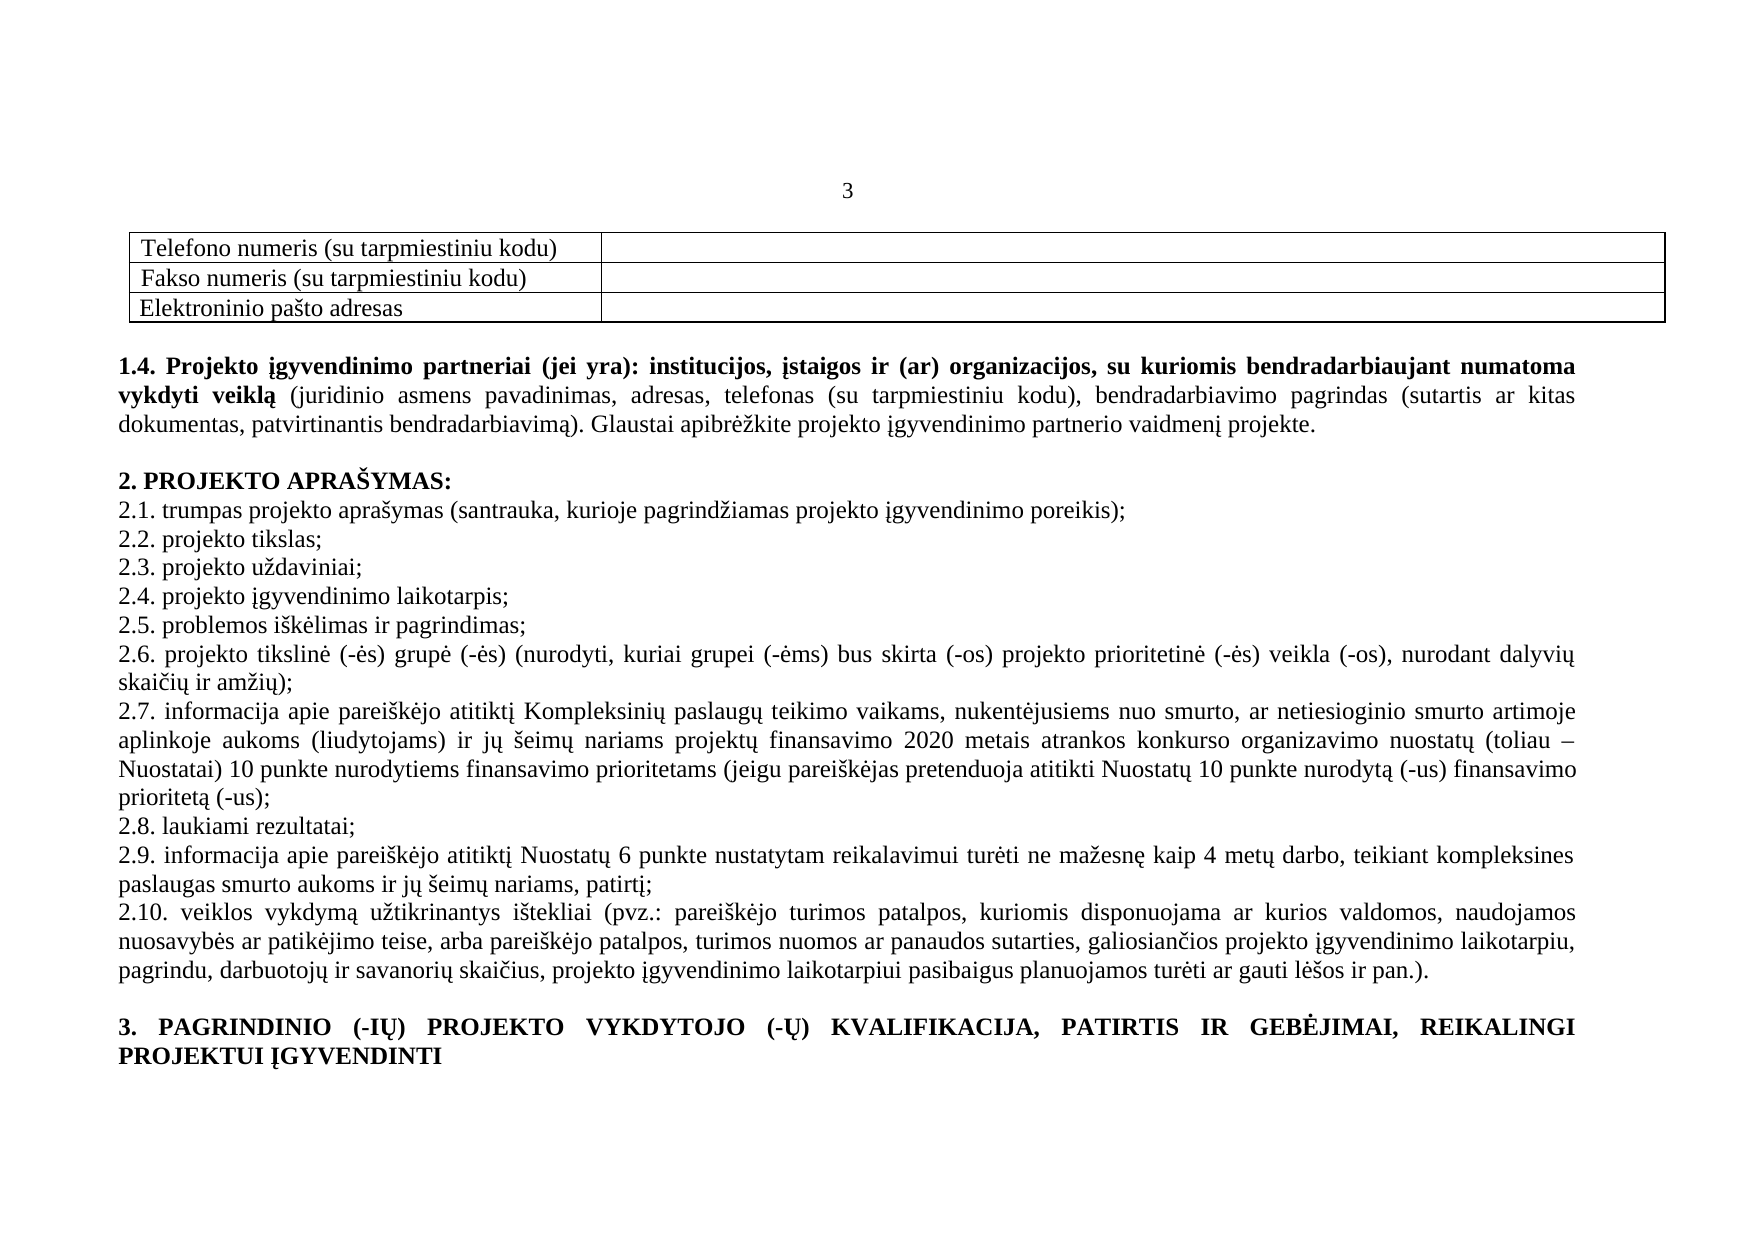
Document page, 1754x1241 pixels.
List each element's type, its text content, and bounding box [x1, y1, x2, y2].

text 2.2. projekto tikslas; [118, 524, 1577, 552]
text 2.7. informacija apie pareiškėjo atitiktį Kompleksinių paslaugų teikimo vaikams, nukentėjusiems nuo smurto, ar netiesioginio smurto artimoje aplinkoje aukoms (liudytojams) ir jų šeimų nariams projektų finansavimo 2020 metais atrankos konkurso organizavimo nuostatų (toliau – Nuostatai) 10 punkte nurodytiems finansavimo prioritetams (jeigu pareiškėjas pretenduoja atitikti Nuostatų 10 punkte nurodytą (-us) finansavimo prioritetą (-us); [118, 696, 1577, 811]
table_cell Telefono numeris (su tarpmiestiniu kodu) [130, 233, 601, 262]
text 2.1. trumpas projekto aprašymas (santrauka, kurioje pagrindžiamas projekto įgyvendinimo poreikis); [118, 495, 1577, 524]
table_cell [602, 233, 1664, 262]
text 2.5. problemos iškėlimas ir pagrindimas; [118, 610, 1577, 639]
text 2.4. projekto įgyvendinimo laikotarpis; [118, 581, 1577, 610]
table_cell [602, 293, 1664, 321]
text 2.6. projekto tikslinė (-ės) grupė (-ės) (nurodyti, kuriai grupei (-ėms) bus skirta (-os) projekto prioritetinė (-ės) veikla (-os), nurodant dalyvių skaičių ir amžių); [118, 639, 1577, 696]
text 2.8. laukiami rezultatai; [118, 811, 1577, 840]
table_cell Elektroninio pašto adresas [130, 293, 601, 321]
text 3. PAGRINDINIO (-IŲ) PROJEKTO VYKDYTOJO (-Ų) KVALIFIKACIJA, PATIRTIS IR GEBĖJIMAI, REIKALINGI PROJEKTUI ĮGYVENDINTI [118, 1012, 1577, 1070]
text 2.3. projekto uždaviniai; [118, 552, 1577, 581]
text 2.10. veiklos vykdymą užtikrinantys ištekliai (pvz.: pareiškėjo turimos patalpos, kuriomis disponuojama ar kurios valdomos, naudojamos nuosavybės ar patikėjimo teise, arba pareiškėjo patalpos, turimos nuomos ar panaudos sutarties, galiosiančios projekto įgyvendinimo laikotarpiu, pagrindu, darbuotojų ir savanorių skaičius, projekto įgyvendinimo laikotarpiui pasibaigus planuojamos turėti ar gauti lėšos ir pan.). [118, 897, 1577, 984]
table_cell Fakso numeris (su tarpmiestiniu kodu) [130, 263, 601, 292]
text 2. PROJEKTO APRAŠYMAS: [118, 466, 1577, 495]
table_cell [602, 263, 1664, 292]
text 2.9. informacija apie pareiškėjo atitiktį Nuostatų 6 punkte nustatytam reikalavimui turėti ne mažesnę kaip 4 metų darbo, teikiant kompleksines paslaugas smurto aukoms ir jų šeimų nariams, patirtį; [118, 840, 1577, 897]
text 1.4. Projekto įgyvendinimo partneriai (jei yra): institucijos, įstaigos ir (ar) organizacijos, su kuriomis bendradarbiaujant numatoma vykdyti veiklą (juridinio asmens pavadinimas, adresas, telefonas (su tarpmiestiniu kodu), bendradarbiavimo pagrindas (sutartis ar kitas dokumentas, patvirtinantis bendradarbiavimą). Glaustai apibrėžkite projekto įgyvendinimo partnerio vaidmenį projekte. [118, 351, 1577, 437]
